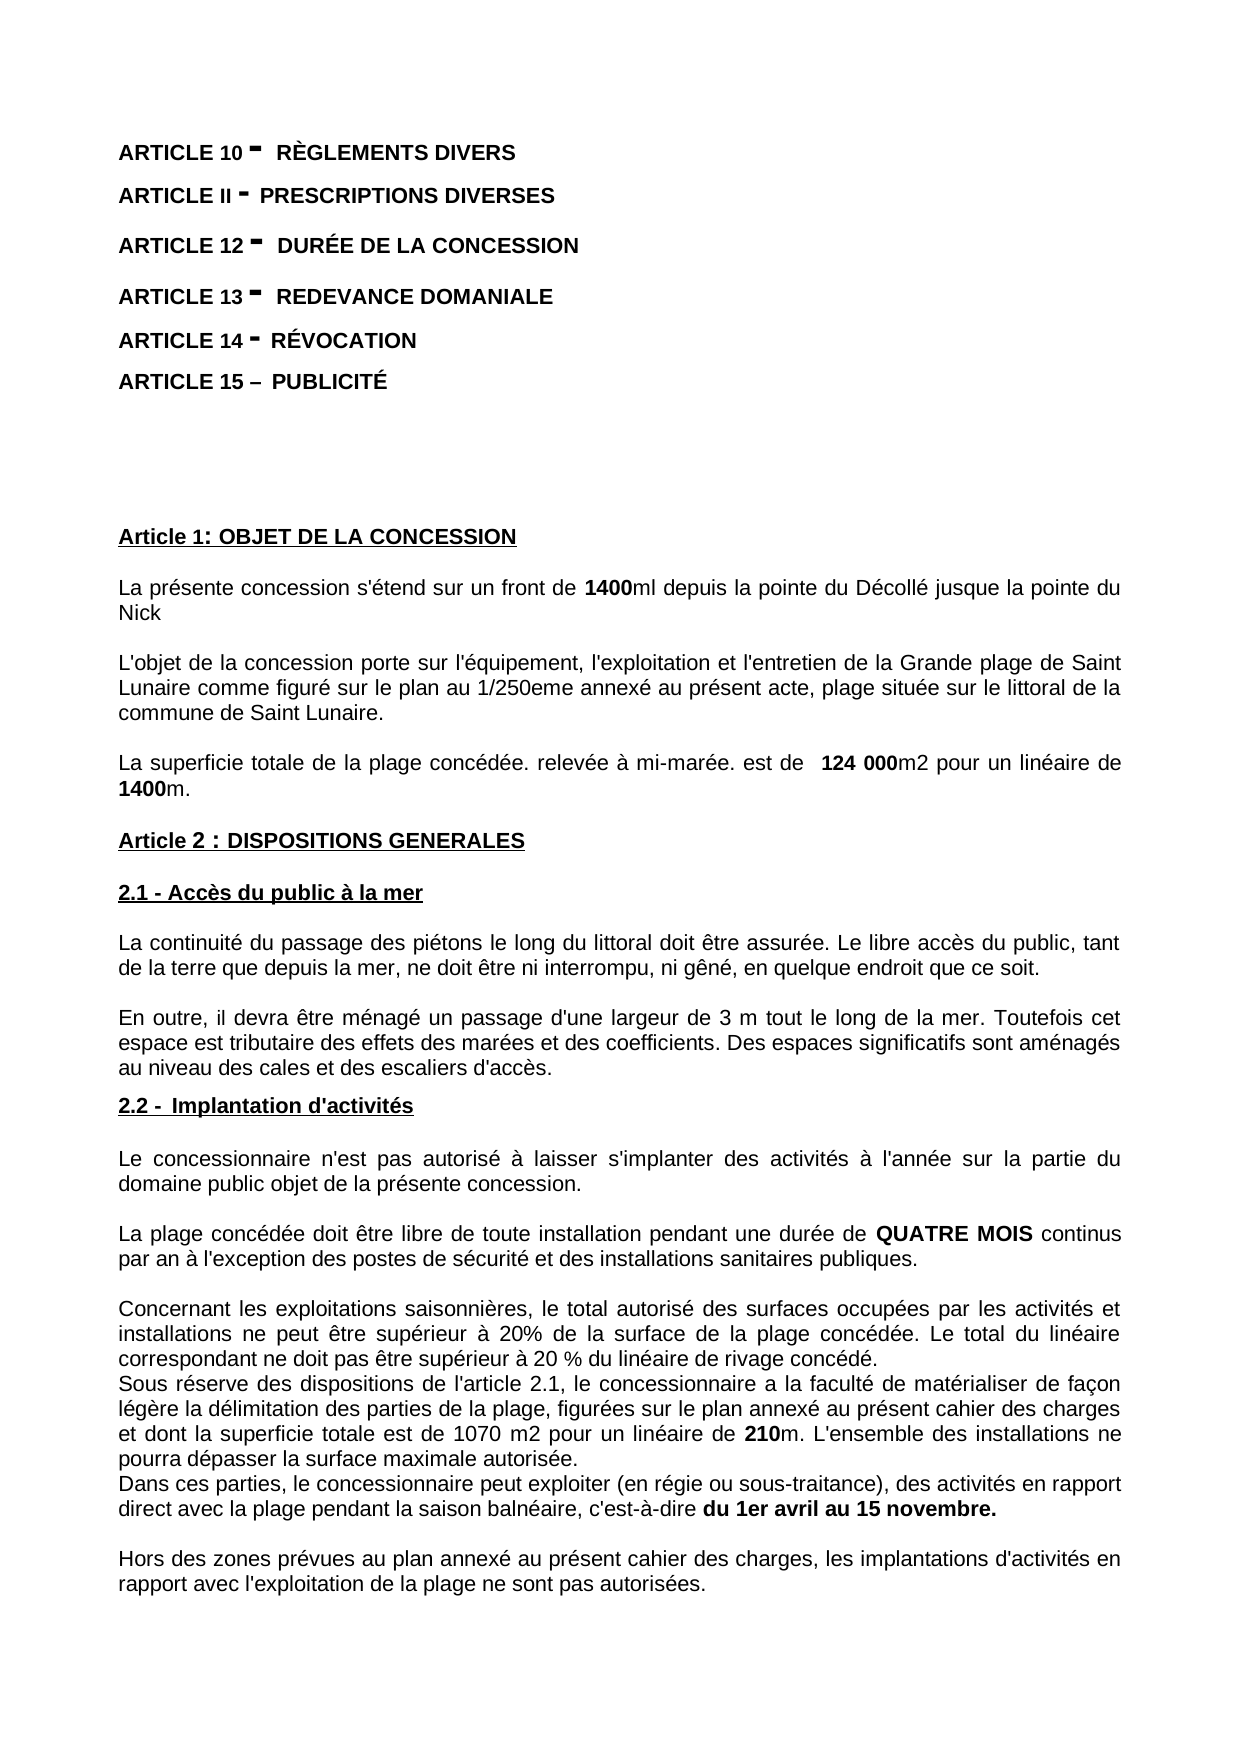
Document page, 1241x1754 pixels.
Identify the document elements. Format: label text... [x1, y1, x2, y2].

text ARTICLE 15 – PUBLICITÉ [118, 356, 1122, 397]
text 2.2 - Implantation d'activités [118, 1079, 1122, 1121]
text Article 1: OBJET DE LA CONCESSION [118, 521, 1122, 550]
text Le concessionnaire n'est pas autorisé à laisser s'implanter des activités à l'année sur la partie du domaine public objet de la présente concession. [118, 1146, 1122, 1196]
text 2.1 - Accès du public à la mer [118, 879, 1122, 904]
text La plage concédée doit être libre de toute installation pendant une durée de QUATRE MOIS continus par an à l'exception des postes de sécurité et des installations sanitaires publiques. [118, 1221, 1122, 1271]
text Article 2 : DISPOSITIONS GENERALES [118, 825, 1122, 854]
text L'objet de la concession porte sur l'équipement, l'exploitation et l'entretien de la Grande plage de Saint Lunaire comme figuré sur le plan au 1/250eme annexé au présent acte, plage située sur le littoral de la commune de Saint Lunaire. [118, 650, 1122, 725]
text ARTICLE 13 - REDEVANCE DOMANIALE [118, 263, 1122, 314]
text En outre, il devra être ménagé un passage d'une largeur de 3 m tout le long de la mer. Toutefois cet espace est tributaire des effets des marées et des coefficients. Des espaces significatifs sont aménagés au niveau des cales et des escaliers d'accès. [118, 1004, 1122, 1079]
text Sous réserve des dispositions de l'article 2.1, le concessionnaire a la faculté de matérialiser de façon légère la délimitation des parties de la plage, figurées sur le plan annexé au présent cahier des charges et dont la superficie totale est de 1070 m2 pour un linéaire de 210m. L'ensemble des installations ne pourra dépasser la surface maximale autorisée. [118, 1371, 1122, 1471]
text ARTICLE II - PRESCRIPTIONS DIVERSES [118, 169, 1122, 211]
text La superficie totale de la plage concédée. relevée à mi-marée. est de 124 000m2 pour un linéaire de 1400m. [118, 750, 1122, 800]
text Concernant les exploitations saisonnières, le total autorisé des surfaces occupées par les activités et installations ne peut être supérieur à 20% de la surface de la plage concédée. Le total du linéaire correspondant ne doit pas être supérieur à 20 % du linéaire de rivage concédé. [118, 1296, 1122, 1371]
text Dans ces parties, le concessionnaire peut exploiter (en régie ou sous-traitance), des activités en rapport direct avec la plage pendant la saison balnéaire, c'est-à-dire du 1er avril au 15 novembre. [118, 1471, 1122, 1521]
text Hors des zones prévues au plan annexé au présent cahier des charges, les implantations d'activités en rapport avec l'exploitation de la plage ne sont pas autorisées. [118, 1546, 1122, 1596]
text ARTICLE 14 - RÉVOCATION [118, 314, 1122, 356]
text La présente concession s'étend sur un front de 1400ml depuis la pointe du Décollé jusque la pointe du Nick [118, 575, 1122, 625]
text La continuité du passage des piétons le long du littoral doit être assurée. Le libre accès du public, tant de la terre que depuis la mer, ne doit être ni interrompu, ni gêné, en quelque endroit que ce soit. [118, 929, 1122, 979]
text ARTICLE 12 - DURÉE DE LA CONCESSION [118, 211, 1122, 263]
text ARTICLE 10 - RÈGLEMENTS DIVERS [118, 118, 1122, 169]
